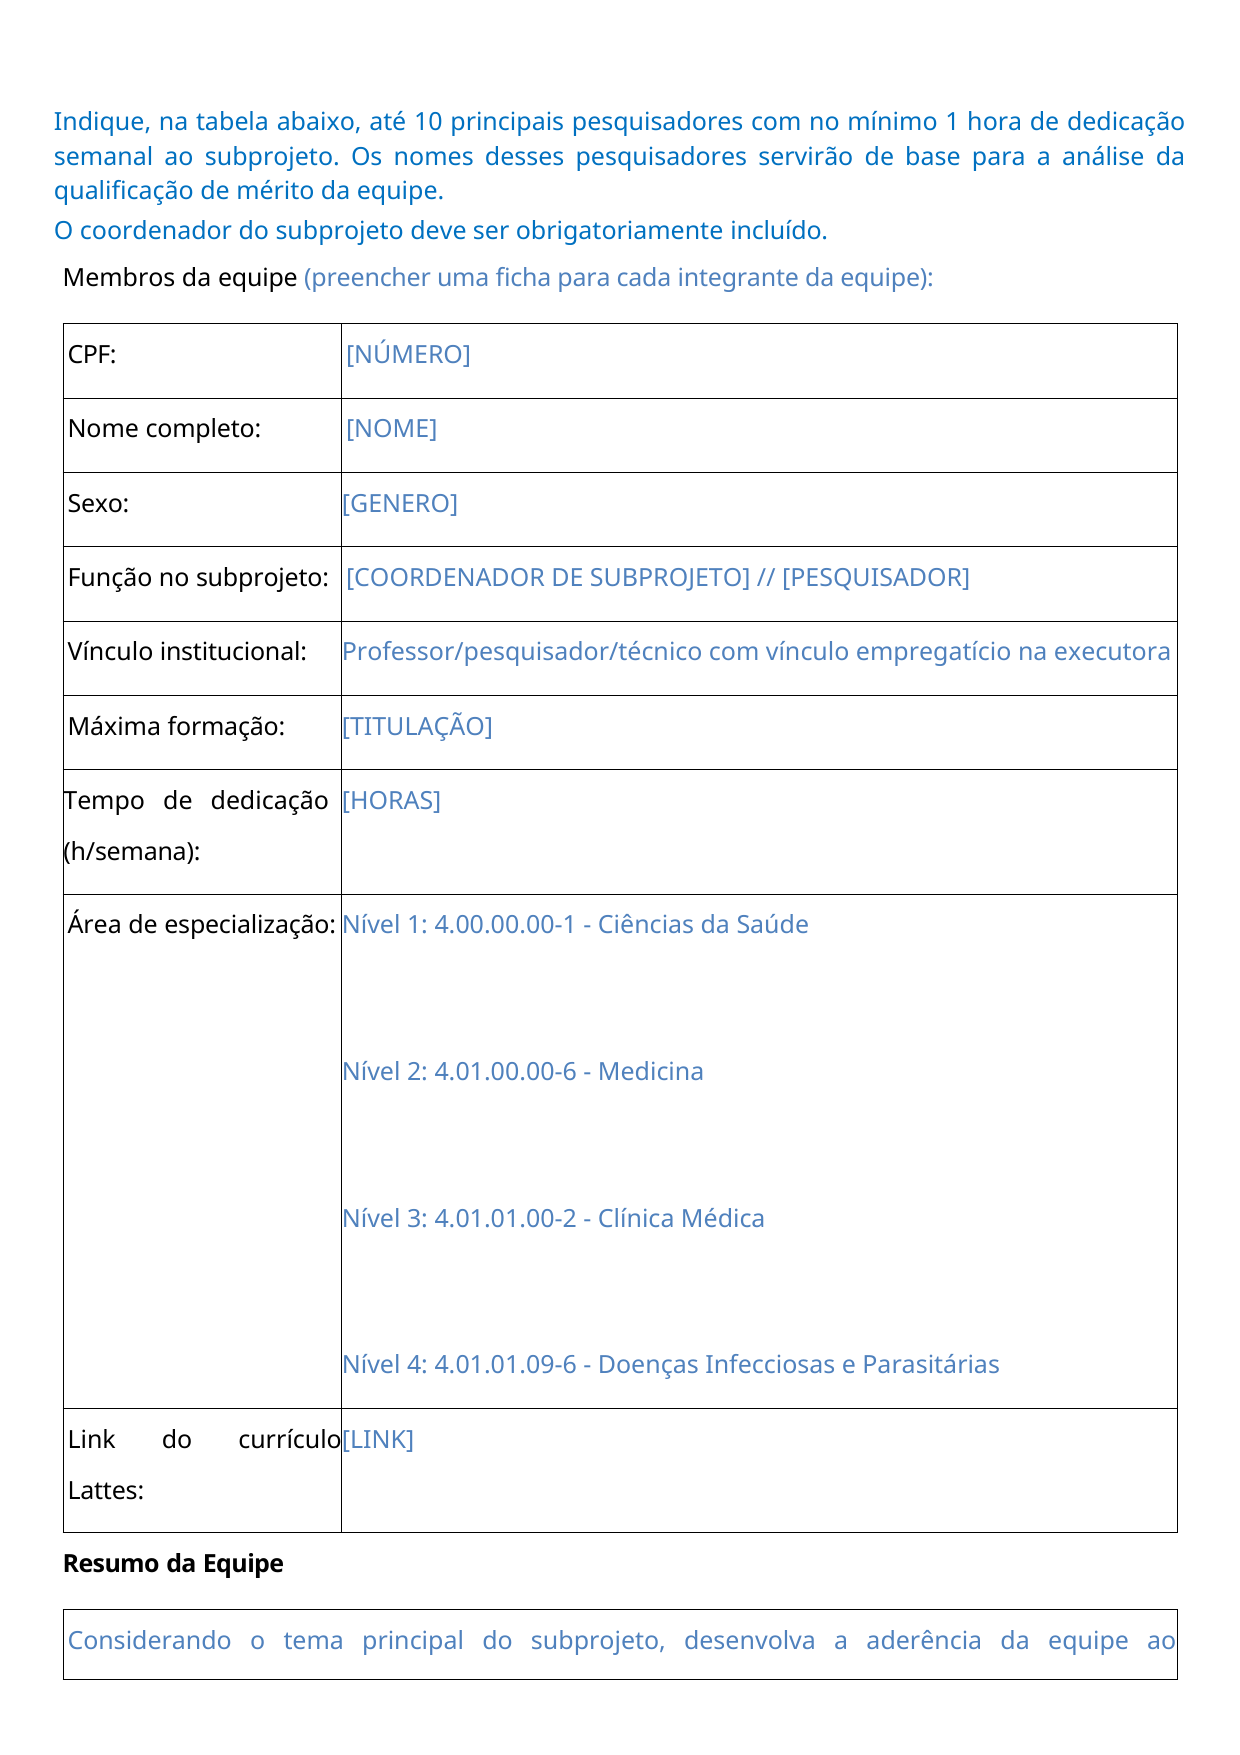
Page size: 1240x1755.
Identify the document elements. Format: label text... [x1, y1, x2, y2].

table_cell Nome completo: [64, 399, 341, 472]
text Indique, na tabela abaixo, até 10 principais pesquisadores com no mínimo 1 hora de dedicação semanal ao subprojeto. Os nomes desses pesquisadores servirão de base para a análise da qualificação de mérito da equipe. [54, 103, 1187, 207]
table_cell Link do currículo Lattes: [64, 1409, 341, 1532]
table_cell Professor/pesquisador/técnico com vínculo empregatício na executora [342, 622, 1177, 695]
table_header [NÚMERO] [342, 324, 1177, 397]
table_cell Função no subprojeto: [64, 547, 341, 621]
text Resumo da Equipe [62, 1546, 1189, 1580]
table_cell [342, 968, 1177, 1041]
table_cell [342, 1115, 1177, 1188]
table_cell Área de especialização: [64, 895, 341, 1408]
table_cell Tempo de dedicação (h/semana): [64, 770, 341, 893]
table_cell [GENERO] [342, 473, 1177, 546]
table_header Considerando o tema principal do subprojeto, desenvolva a aderência da equipe ao [64, 1610, 1177, 1679]
table_cell [COORDENADOR DE SUBPROJETO] // [PESQUISADOR] [342, 547, 1177, 621]
table_header Nível 1: 4.00.00.00-1 - Ciências da Saúde [342, 895, 1177, 968]
table_cell Nível 2: 4.01.00.00-6 - Medicina [342, 1041, 1177, 1114]
table_cell [TITULAÇÃO] [342, 696, 1177, 769]
text O coordenador do subprojeto deve ser obrigatoriamente incluído. [54, 213, 1189, 247]
table_cell Vínculo institucional: [64, 622, 341, 695]
table_cell [LINK] [342, 1409, 1177, 1532]
table_cell Máxima formação: [64, 696, 341, 769]
table_cell [NOME] [342, 399, 1177, 472]
table_header CPF: [64, 324, 341, 397]
table_cell Sexo: [64, 473, 341, 546]
table_cell Nível 4: 4.01.01.09-6 - Doenças Infecciosas e Parasitárias [342, 1335, 1177, 1408]
table_cell [342, 1261, 1177, 1334]
table_cell Nível 3: 4.01.01.00-2 - Clínica Médica [342, 1188, 1177, 1261]
text Membros da equipe (preencher uma ficha para cada integrante da equipe): [62, 259, 1189, 293]
table_cell [HORAS] [342, 770, 1177, 893]
